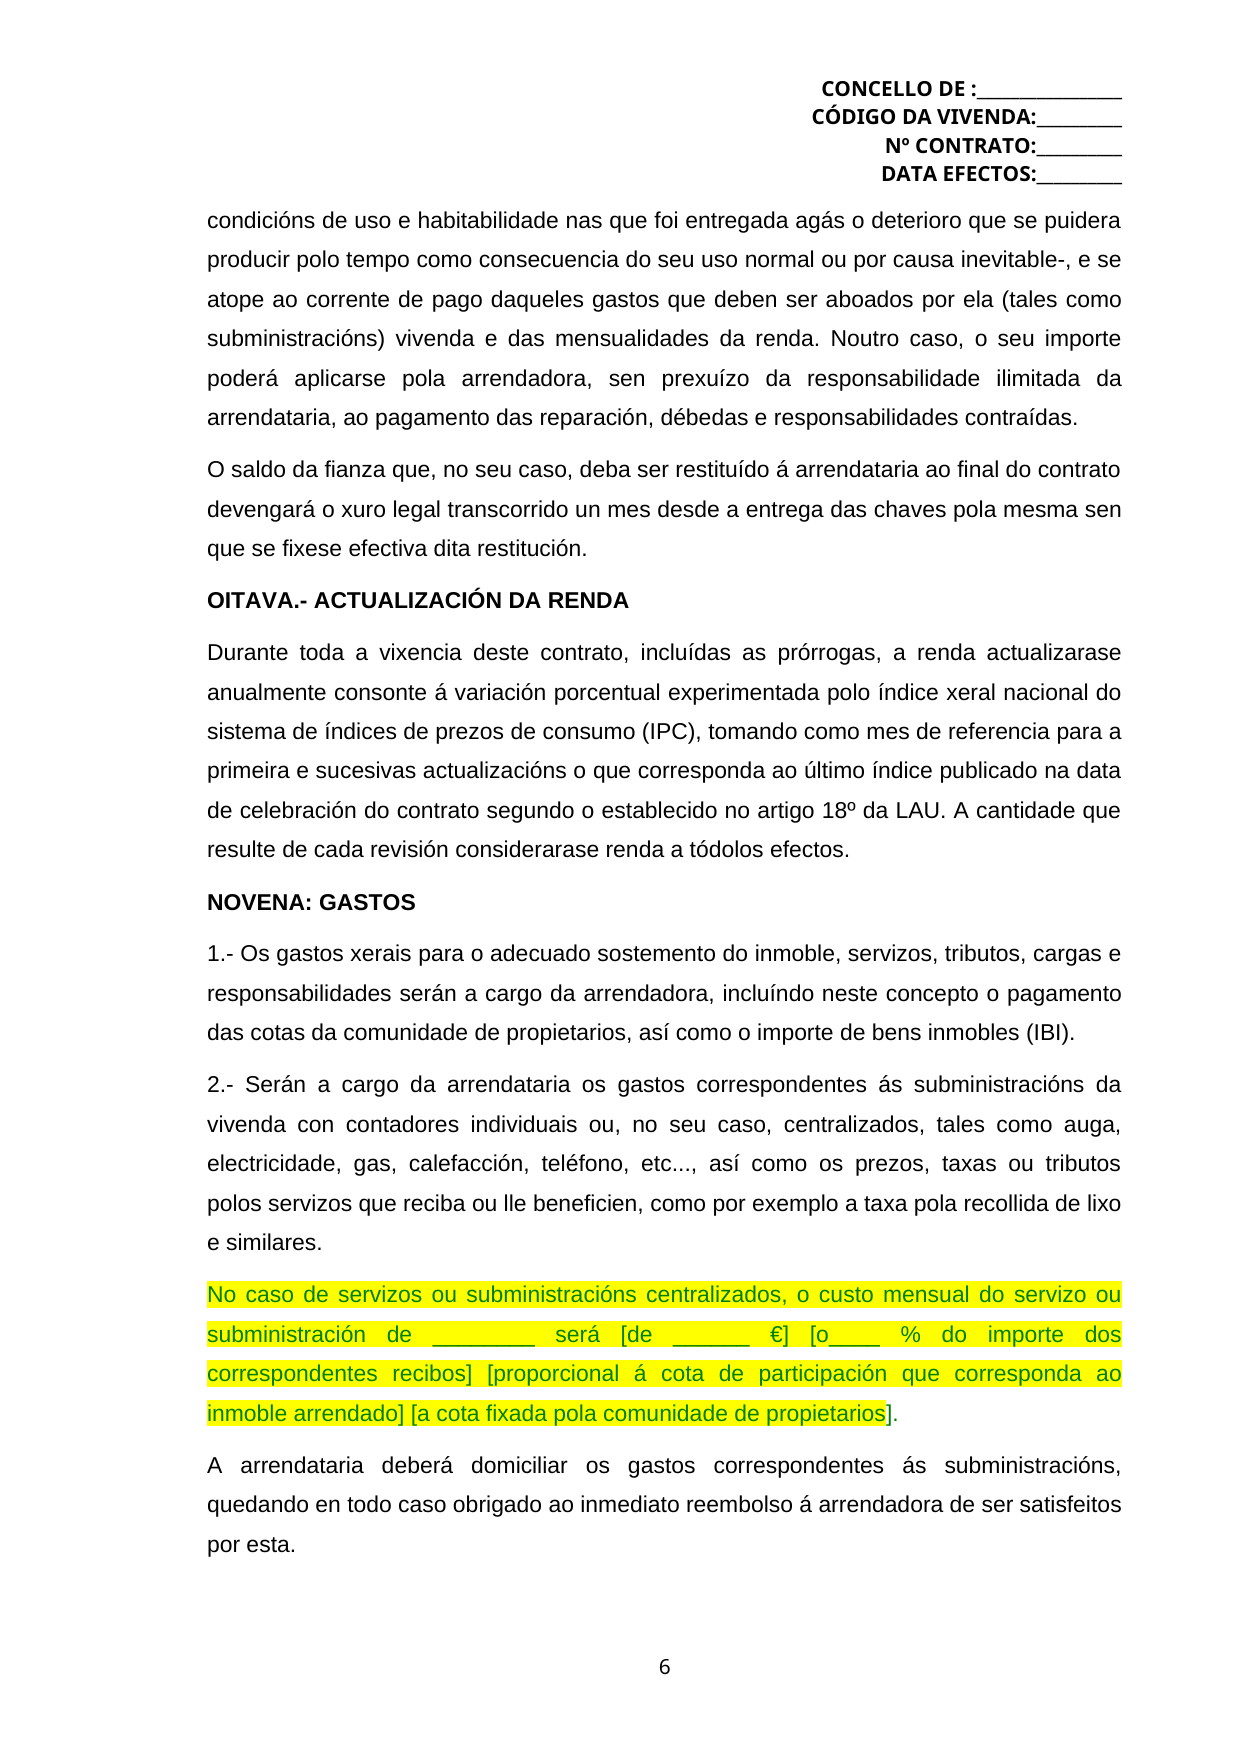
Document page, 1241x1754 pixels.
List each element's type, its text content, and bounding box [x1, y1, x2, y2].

text OITAVA.- ACTUALIZACIÓN DA RENDA [207, 587, 1122, 613]
text No caso de servizos ou subministracións centralizados, o custo mensual do servizo ou subministración de ________ será [de ______ €] [o____ % do importe dos correspondentes recibos] [proporcional á cota de participación que corresponda ao inmoble arrendado] [a cota fixada pola comunidade de propietarios]. [207, 1281, 1122, 1426]
text A arrendataria deberá domiciliar os gastos correspondentes ás subministracións, quedando en todo caso obrigado ao inmediato reembolso á arrendadora de ser satisfeitos por esta. [207, 1452, 1122, 1557]
text O saldo da fianza que, no seu caso, deba ser restituído á arrendataria ao final do contrato devengará o xuro legal transcorrido un mes desde a entrega das chaves pola mesma sen que se fixese efectiva dita restitución. [207, 456, 1122, 561]
text NOVENA: GASTOS [207, 888, 1122, 915]
text 1.- Os gastos xerais para o adecuado sostemento do inmoble, servizos, tributos, cargas e responsabilidades serán a cargo da arrendadora, incluíndo neste concepto o pagamento das cotas da comunidade de propietarios, así como o importe de bens inmobles (IBI). [207, 940, 1122, 1046]
text 2.- Serán a cargo da arrendataria os gastos correspondentes ás subministracións da vivenda con contadores individuais ou, no seu caso, centralizados, tales como auga, electricidade, gas, calefacción, teléfono, etc..., así como os prezos, taxas ou tributos polos servizos que reciba ou lle beneficien, como por exemplo a taxa pola recollida de lixo e similares. [207, 1071, 1122, 1256]
text Durante toda a vixencia deste contrato, incluídas as prórrogas, a renda actualizarase anualmente consonte á variación porcentual experimentada polo índice xeral nacional do sistema de índices de prezos de consumo (IPC), tomando como mes de referencia para a primeira e sucesivas actualizacións o que corresponda ao último índice publicado na data de celebración do contrato segundo o establecido no artigo 18º da LAU. A cantidade que resulte de cada revisión considerarase renda a tódolos efectos. [207, 639, 1122, 863]
text condicións de uso e habitabilidade nas que foi entregada agás o deterioro que se puidera producir polo tempo como consecuencia do seu uso normal ou por causa inevitable-, e se atope ao corrente de pago daqueles gastos que deben ser aboados por ela (tales como subministracións) vivenda e das mensualidades da renda. Noutro caso, o seu importe poderá aplicarse pola arrendadora, sen prexuízo da responsabilidade ilimitada da arrendataria, ao pagamento das reparación, débedas e responsabilidades contraídas. [207, 207, 1122, 431]
